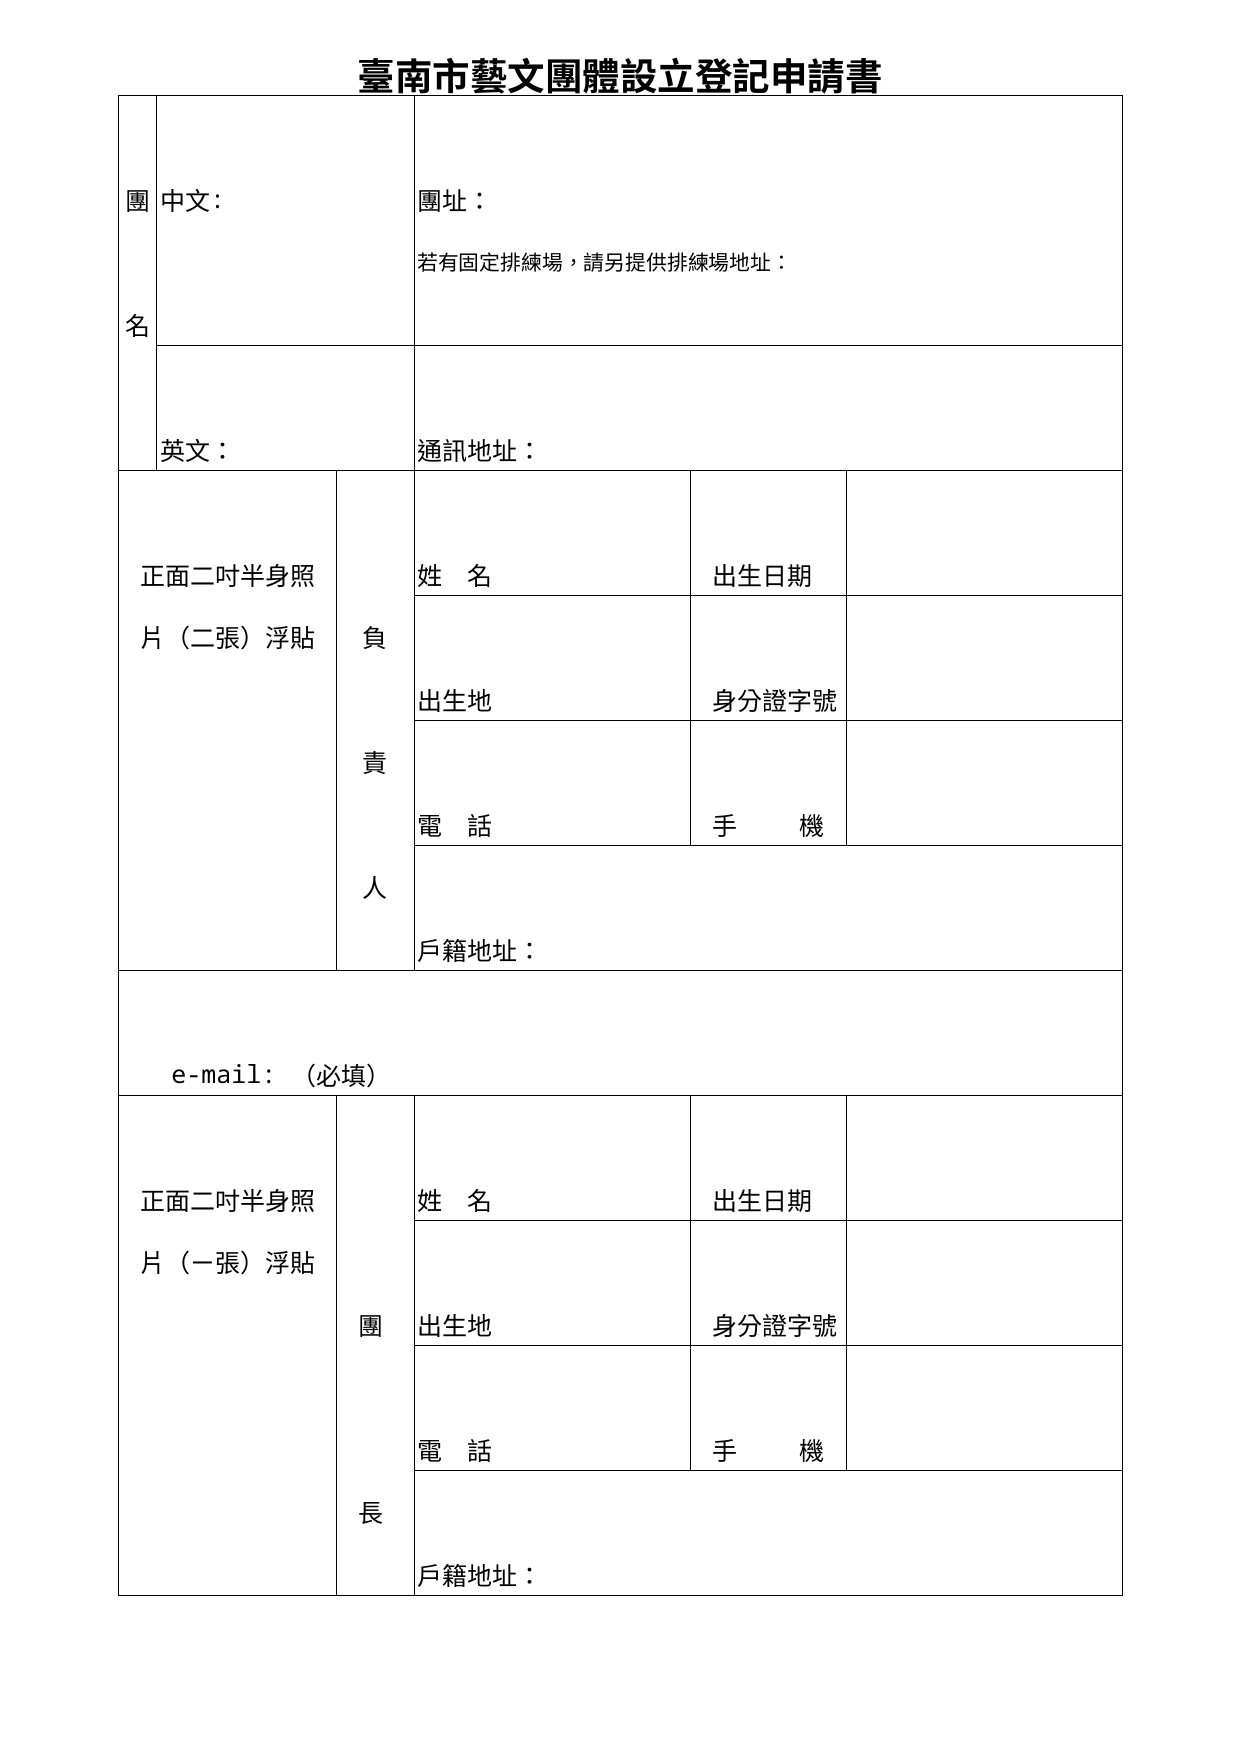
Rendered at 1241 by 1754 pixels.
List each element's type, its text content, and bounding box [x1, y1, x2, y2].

table_cell e-mail: （必填） [119, 971, 1122, 1095]
table_cell 戶籍地址： [415, 1471, 1122, 1595]
table_cell 手 機 [691, 1346, 846, 1470]
table_cell [847, 1346, 1122, 1470]
table_cell 身分證字號 [691, 596, 846, 720]
table_cell 電 話 [415, 1346, 690, 1470]
table_cell 戶籍地址： [415, 846, 1122, 970]
table_cell 出生地 [415, 1221, 690, 1345]
table_cell [847, 471, 1122, 595]
table_cell [847, 721, 1122, 845]
text 臺南市藝文團體設立登記申請書 [118, 33, 1122, 95]
table_cell 正面二吋半身照片（ㄧ張）浮貼 [119, 1096, 336, 1595]
table_cell 英文： [157, 346, 414, 470]
table_cell 手 機 [691, 721, 846, 845]
table_cell 姓 名 [415, 1096, 690, 1220]
table_cell [847, 1096, 1122, 1220]
table_cell [847, 596, 1122, 720]
table_cell 正面二吋半身照片（二張）浮貼 [119, 471, 336, 970]
table_cell 電 話 [415, 721, 690, 845]
table_header 中文: [157, 96, 414, 345]
table_cell 通訊地址： [415, 346, 1122, 470]
table_header 團 名 [119, 96, 156, 470]
table_cell 出生日期 [691, 471, 846, 595]
table_cell 出生地 [415, 596, 690, 720]
table_cell 姓 名 [415, 471, 690, 595]
table_cell 出生日期 [691, 1096, 846, 1220]
table_cell 團 長 [337, 1096, 414, 1595]
table_cell 身分證字號 [691, 1221, 846, 1345]
table_cell [847, 1221, 1122, 1345]
table_header 團址： 若有固定排練場，請另提供排練場地址： [415, 96, 1122, 345]
table_cell 負 責 人 [337, 471, 414, 970]
